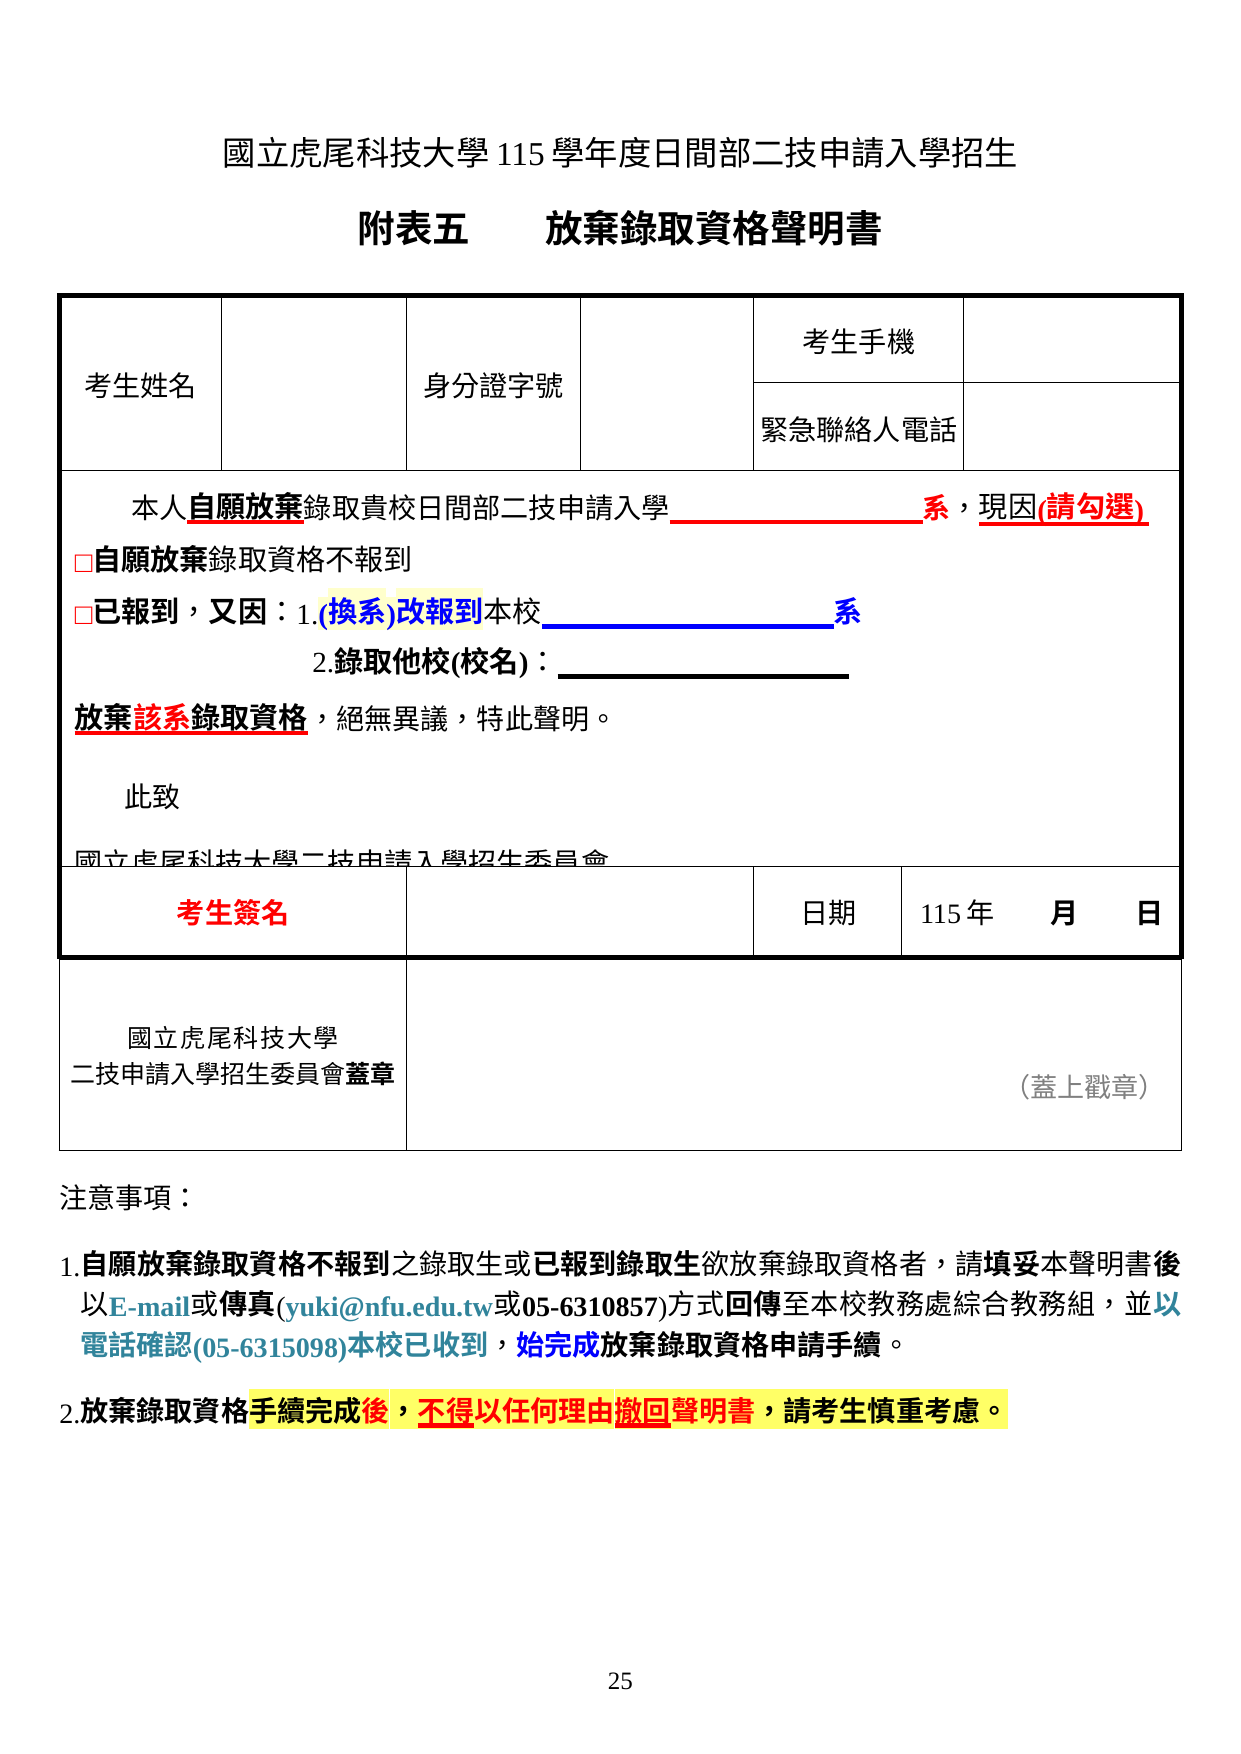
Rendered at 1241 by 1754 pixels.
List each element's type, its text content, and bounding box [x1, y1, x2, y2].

text 注意事項： [59, 1176, 1181, 1216]
table_cell 115年 月 日 [902, 867, 1179, 955]
table_cell （蓋上戳章） [407, 960, 1181, 1150]
table_cell [407, 867, 753, 955]
table_cell 緊急聯絡人電話 [754, 383, 963, 470]
table_cell 本人自願放棄錄取貴校日間部二技申請入學 系，現因(請勾選) □自願放棄錄取資格不報到 □已報到，又因：1.(換系)改報到本校 系 2.錄取他校(校名)： 放棄該系錄取資格，絕無異議，特此聲明。 此致 國立虎尾科技大學二技申請入學招生委員會 [62, 471, 1179, 866]
table_cell [964, 383, 1179, 470]
table_header 考生姓名 [62, 298, 221, 470]
text 1.自願放棄錄取資格不報到之錄取生或已報到錄取生欲放棄錄取資格者，請填妥本聲明書後，以E-mail或傳真(yuki@nfu.edu.tw或05-6310857)方式回傳至本校教務處綜合教務組，並以電話確認(05-6315098)本校已收到，始完成放棄錄取資格申請手續。 [59, 1241, 1181, 1364]
table_header 身分證字號 [407, 298, 580, 470]
table_header [222, 298, 406, 470]
table_cell 國立虎尾科技大學 二技申請入學招生委員會蓋章 [60, 960, 406, 1150]
table_header [581, 298, 753, 470]
table_header 考生手機 [754, 298, 963, 382]
text 2.放棄錄取資格手續完成後，不得以任何理由撤回聲明書，請考生慎重考慮。 [59, 1389, 1181, 1429]
table_cell 日期 [754, 867, 901, 955]
table_header [964, 298, 1179, 382]
table_cell 考生簽名 [62, 867, 406, 955]
subtitle 附表五 放棄錄取資格聲明書 [59, 199, 1181, 253]
text 國立虎尾科技大學115學年度日間部二技申請入學招生 [59, 127, 1181, 175]
